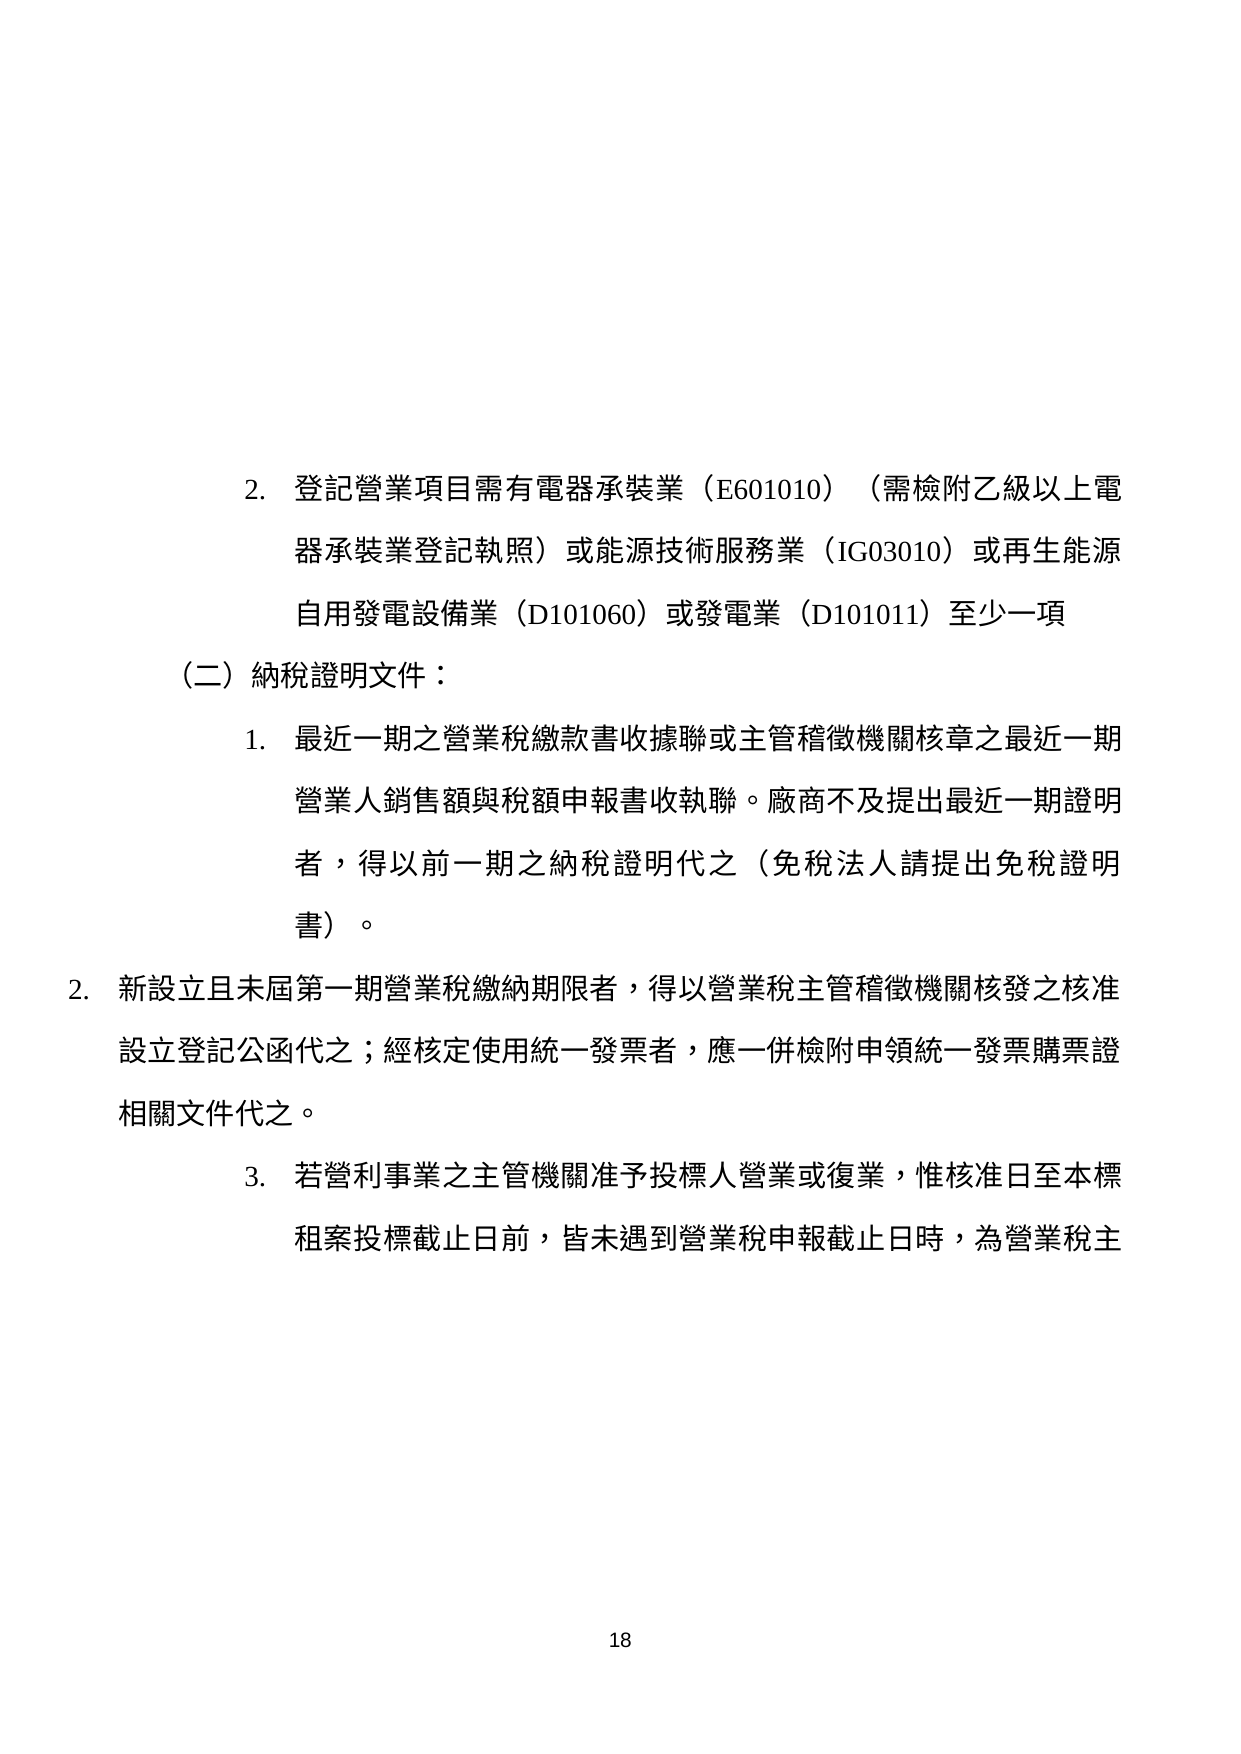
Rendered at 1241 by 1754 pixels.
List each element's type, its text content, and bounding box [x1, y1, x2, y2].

list 若營利事業之主管機關准予投標人營業或復業，惟核准日至本標租案投標截止日前，皆未遇到營業稅申報截止日時，為營業稅主 [244, 1132, 1122, 1257]
list 新設立且未屆第一期營業稅繳納期限者，得以營業稅主管稽徵機關核發之核准設立登記公函代之；經核定使用統一發票者，應一併檢附申領統一發票購票證相關文件代之。 [68, 945, 1122, 1132]
text （二）納稅證明文件： [164, 632, 1122, 695]
list 登記營業項目需有電器承裝業（E601010）（需檢附乙級以上電器承裝業登記執照）或能源技術服務業（IG03010）或再生能源自用發電設備業（D101060）或發電業（D101011）至少一項 [244, 445, 1122, 632]
list 最近一期之營業稅繳款書收據聯或主管稽徵機關核章之最近一期營業人銷售額與稅額申報書收執聯。廠商不及提出最近一期證明者，得以前一期之納稅證明代之（免稅法人請提出免稅證明書）。 [244, 695, 1122, 945]
